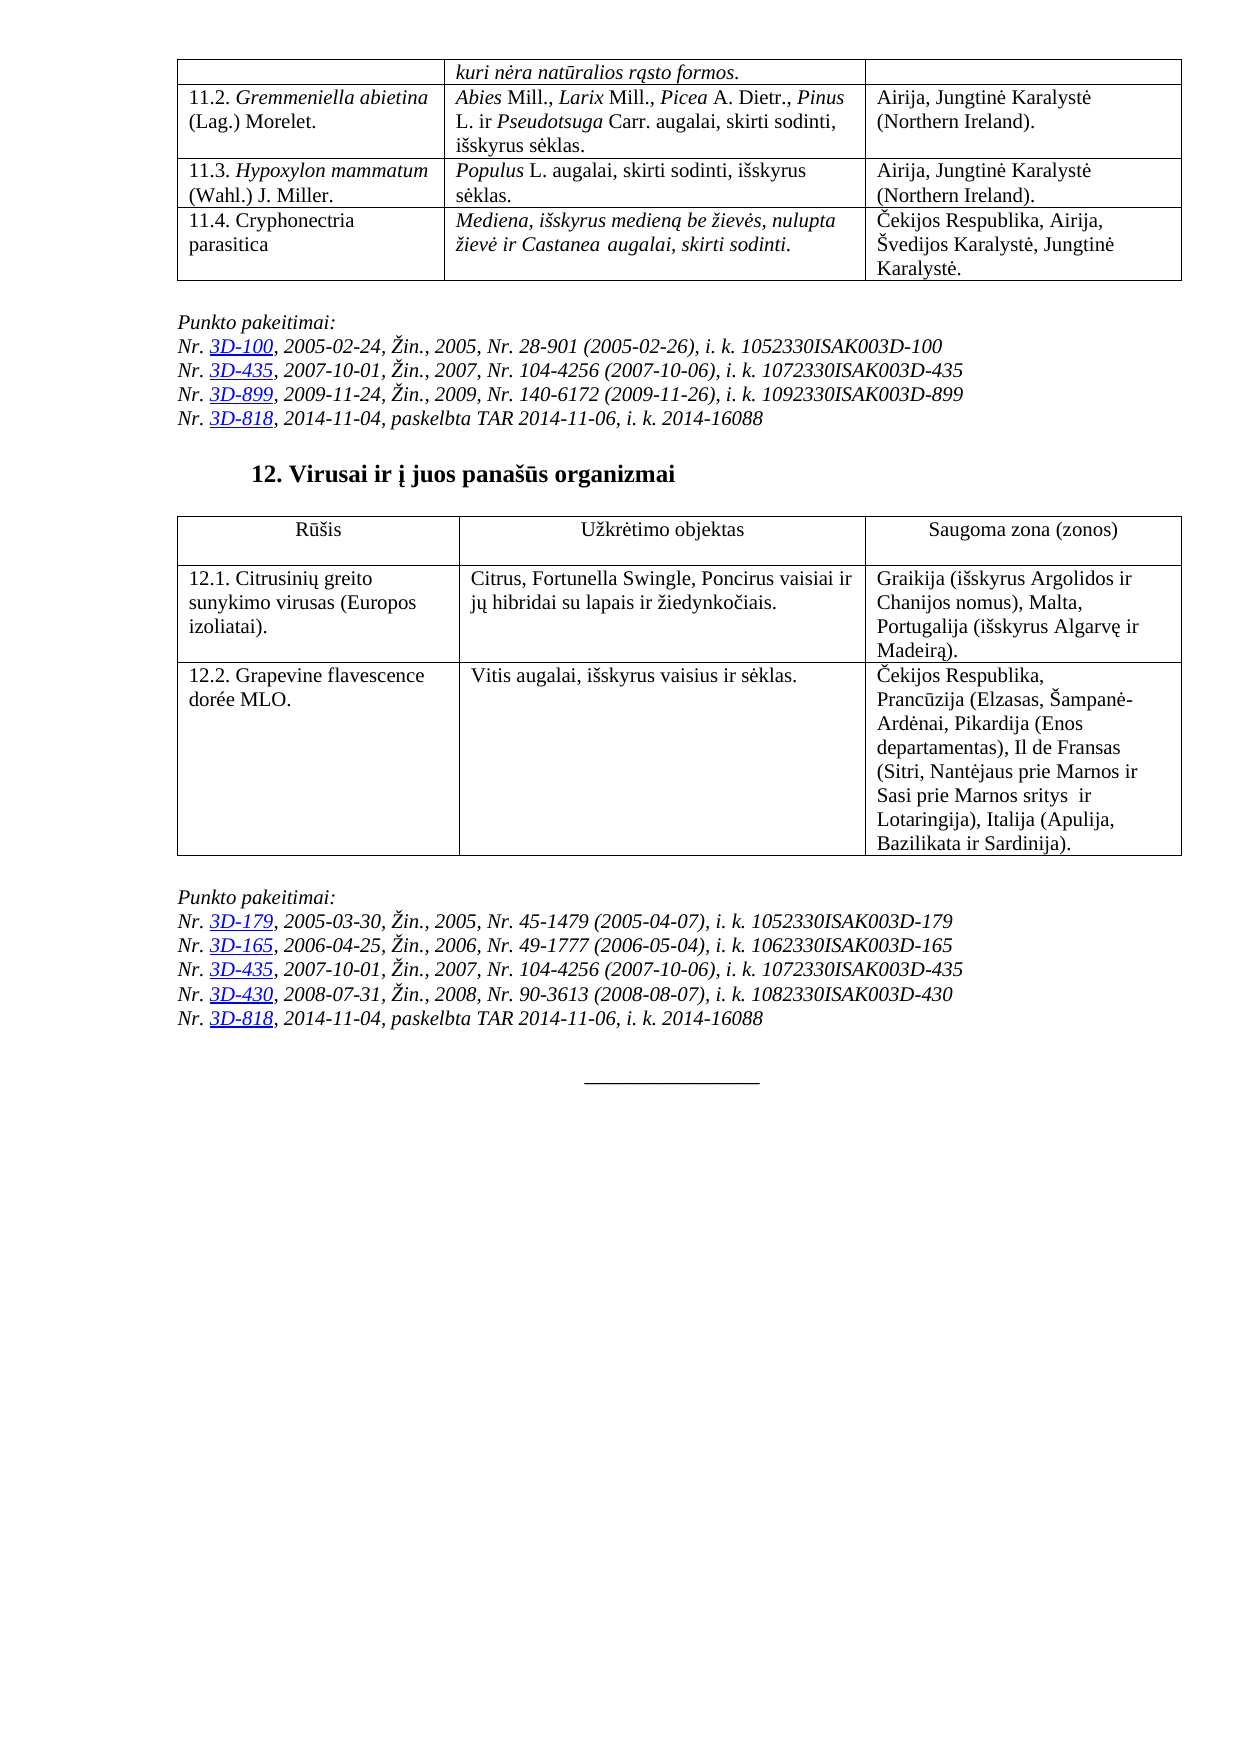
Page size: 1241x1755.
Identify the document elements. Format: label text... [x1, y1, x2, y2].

table_cell 11.4. Cryphonectria parasitica [178, 208, 444, 280]
text Nr. 3D-100, 2005-02-24, Žin., 2005, Nr. 28-901 (2005-02-26), i. k. 1052330ISAK003D-100 [177, 334, 1166, 358]
table_cell Čekijos Respublika, Airija, Švedijos Karalystė, Jungtinė Karalystė. [866, 208, 1181, 280]
table_cell [178, 60, 444, 84]
table_cell Abies Mill., Larix Mill., Picea A. Dietr., Pinus L. ir Pseudotsuga Carr. augalai, skirti sodinti, išskyrus sėklas. [445, 85, 865, 157]
table_cell [866, 60, 1181, 84]
table_cell Vitis augalai, išskyrus vaisius ir sėklas. [460, 663, 865, 855]
table_cell Airija, Jungtinė Karalystė (Northern Ireland). [866, 85, 1181, 157]
table_cell 12.1. Citrusinių greito sunykimo virusas (Europos izoliatai). [178, 566, 459, 662]
text Nr. 3D-435, 2007-10-01, Žin., 2007, Nr. 104-4256 (2007-10-06), i. k. 1072330ISAK003D-435 [177, 358, 1166, 382]
text Nr. 3D-165, 2006-04-25, Žin., 2006, Nr. 49-1777 (2006-05-04), i. k. 1062330ISAK003D-165 [177, 933, 1166, 957]
table_cell Populus L. augalai, skirti sodinti, išskyrus sėklas. [445, 159, 865, 207]
text 12. Virusai ir į juos panašūs organizmai [177, 459, 1166, 487]
table_cell Citrus, Fortunella Swingle, Poncirus vaisiai ir jų hibridai su lapais ir žiedynkočiais. [460, 566, 865, 662]
table_cell 11.3. Hypoxylon mammatum (Wahl.) J. Miller. [178, 159, 444, 207]
table_cell 11.2. Gremmeniella abietina (Lag.) Morelet. [178, 85, 444, 157]
text ______________ [177, 1058, 1166, 1087]
text Nr. 3D-179, 2005-03-30, Žin., 2005, Nr. 45-1479 (2005-04-07), i. k. 1052330ISAK003D-179 [177, 909, 1166, 933]
table_cell Mediena, išskyrus medieną be žievės, nulupta žievė ir Castanea augalai, skirti sodinti. [445, 208, 865, 280]
text Nr. 3D-818, 2014-11-04, paskelbta TAR 2014-11-06, i. k. 2014-16088 [177, 1006, 1166, 1029]
table_header Užkrėtimo objektas [460, 517, 865, 564]
table_cell Čekijos Respublika, Prancūzija (Elzasas, Šampanė-Ardėnai, Pikardija (Enos departamentas), Il de Fransas (Sitri, Nantėjaus prie Marnos ir Sasi prie Marnos sritys ir Lotaringija), Italija (Apulija, Bazilikata ir Sardinija). [866, 663, 1181, 855]
text Nr. 3D-435, 2007-10-01, Žin., 2007, Nr. 104-4256 (2007-10-06), i. k. 1072330ISAK003D-435 [177, 957, 1166, 981]
text Punkto pakeitimai: [177, 885, 1166, 909]
table_cell Graikija (išskyrus Argolidos ir Chanijos nomus), Malta, Portugalija (išskyrus Algarvę ir Madeirą). [866, 566, 1181, 662]
table_header Saugoma zona (zonos) [866, 517, 1181, 564]
table_cell Airija, Jungtinė Karalystė (Northern Ireland). [866, 159, 1181, 207]
table_header Rūšis [178, 517, 459, 564]
text Nr. 3D-899, 2009-11-24, Žin., 2009, Nr. 140-6172 (2009-11-26), i. k. 1092330ISAK003D-899 [177, 382, 1166, 406]
table_cell kuri nėra natūralios rąsto formos. [445, 60, 865, 84]
text Nr. 3D-430, 2008-07-31, Žin., 2008, Nr. 90-3613 (2008-08-07), i. k. 1082330ISAK003D-430 [177, 981, 1166, 1006]
table_cell 12.2. Grapevine flavescence dorée MLO. [178, 663, 459, 855]
text Nr. 3D-818, 2014-11-04, paskelbta TAR 2014-11-06, i. k. 2014-16088 [177, 406, 1166, 430]
text Punkto pakeitimai: [177, 309, 1166, 334]
